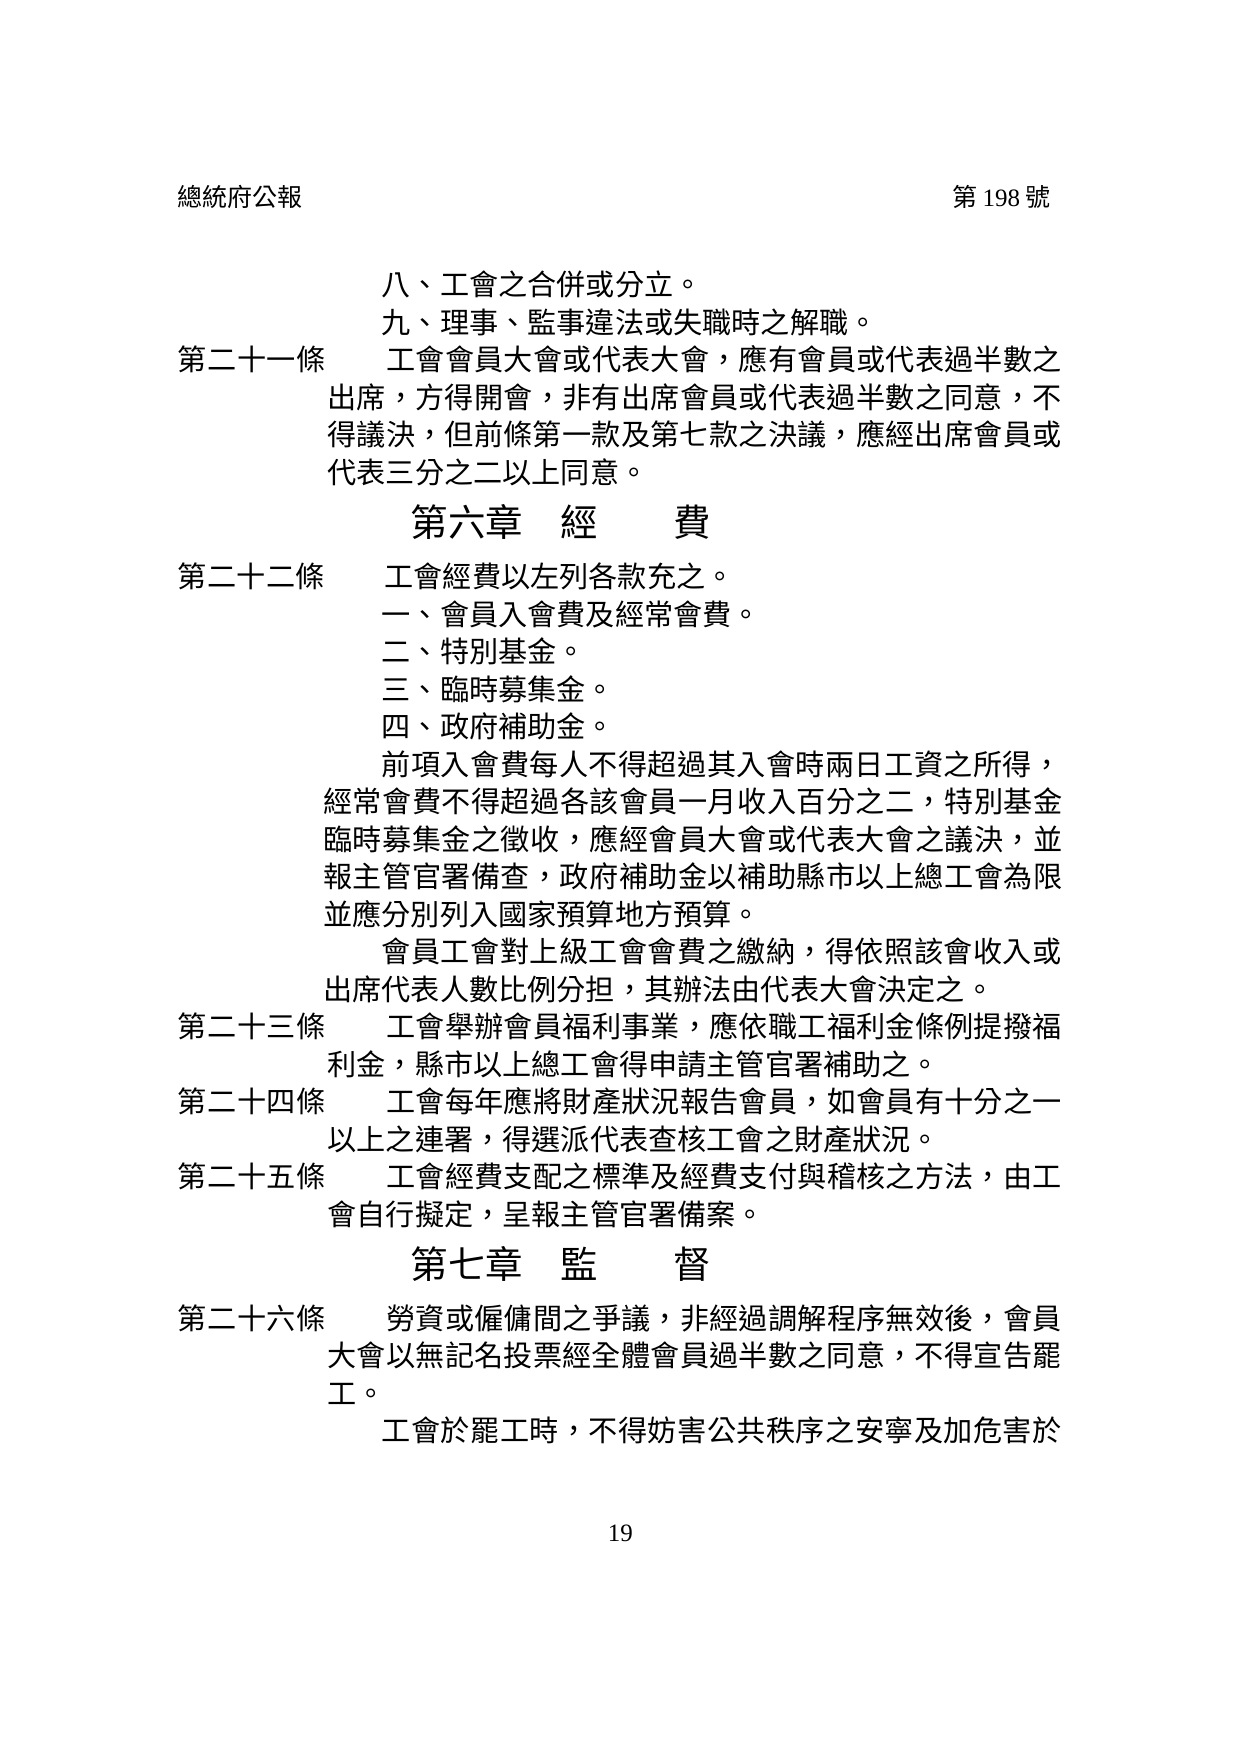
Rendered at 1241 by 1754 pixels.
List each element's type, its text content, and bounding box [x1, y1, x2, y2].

text 會員工會對上級工會會費之繳納，得依照該會收入或出席代表人數比例分担，其辦法由代表大會決定之。 [323, 932, 1063, 1007]
text 第二十二條 工會經費以左列各款充之。 [177, 557, 1063, 595]
text 工會於罷工時，不得妨害公共秩序之安寧及加危害於 [323, 1412, 1063, 1449]
text 第二十四條 工會每年應將財產狀況報告會員，如會員有十分之一以上之連署，得選派代表查核工會之財產狀況。 [177, 1082, 1063, 1157]
text 八、工會之合併或分立。 [381, 266, 1063, 303]
text 一、會員入會費及經常會費。 [381, 595, 1063, 632]
text 前項入會費每人不得超過其入會時兩日工資之所得，經常會費不得超過各該會員一月收入百分之二，特別基金、臨時募集金之徵收，應經會員大會或代表大會之議決，並報主管官署備查，政府補助金以補助縣市以上總工會為限，並應分別列入國家預算地方預算。 [323, 745, 1063, 932]
text 第二十一條 工會會員大會或代表大會，應有會員或代表過半數之出席，方得開會，非有出席會員或代表過半數之同意，不得議決，但前條第一款及第七款之決議，應經出席會員或代表三分之二以上同意。 [177, 341, 1063, 491]
text 第二十五條 工會經費支配之標準及經費支付與稽核之方法，由工會自行擬定，呈報主管官署備案。 [177, 1157, 1063, 1232]
text 第二十六條 勞資或僱傭間之爭議，非經過調解程序無效後，會員大會以無記名投票經全體會員過半數之同意，不得宣告罷工。 [177, 1299, 1063, 1412]
text 二、特別基金。 [381, 632, 1063, 670]
text 第二十三條 工會舉辦會員福利事業，應依職工福利金條例提撥福利金，縣市以上總工會得申請主管官署補助之。 [177, 1007, 1063, 1082]
text 第六章 經 費 [411, 503, 1063, 545]
text 四、政府補助金。 [381, 707, 1063, 745]
text 九、理事、監事違法或失職時之解職。 [381, 303, 1063, 341]
text 第七章 監 督 [411, 1245, 1063, 1287]
text 三、臨時募集金。 [381, 670, 1063, 707]
